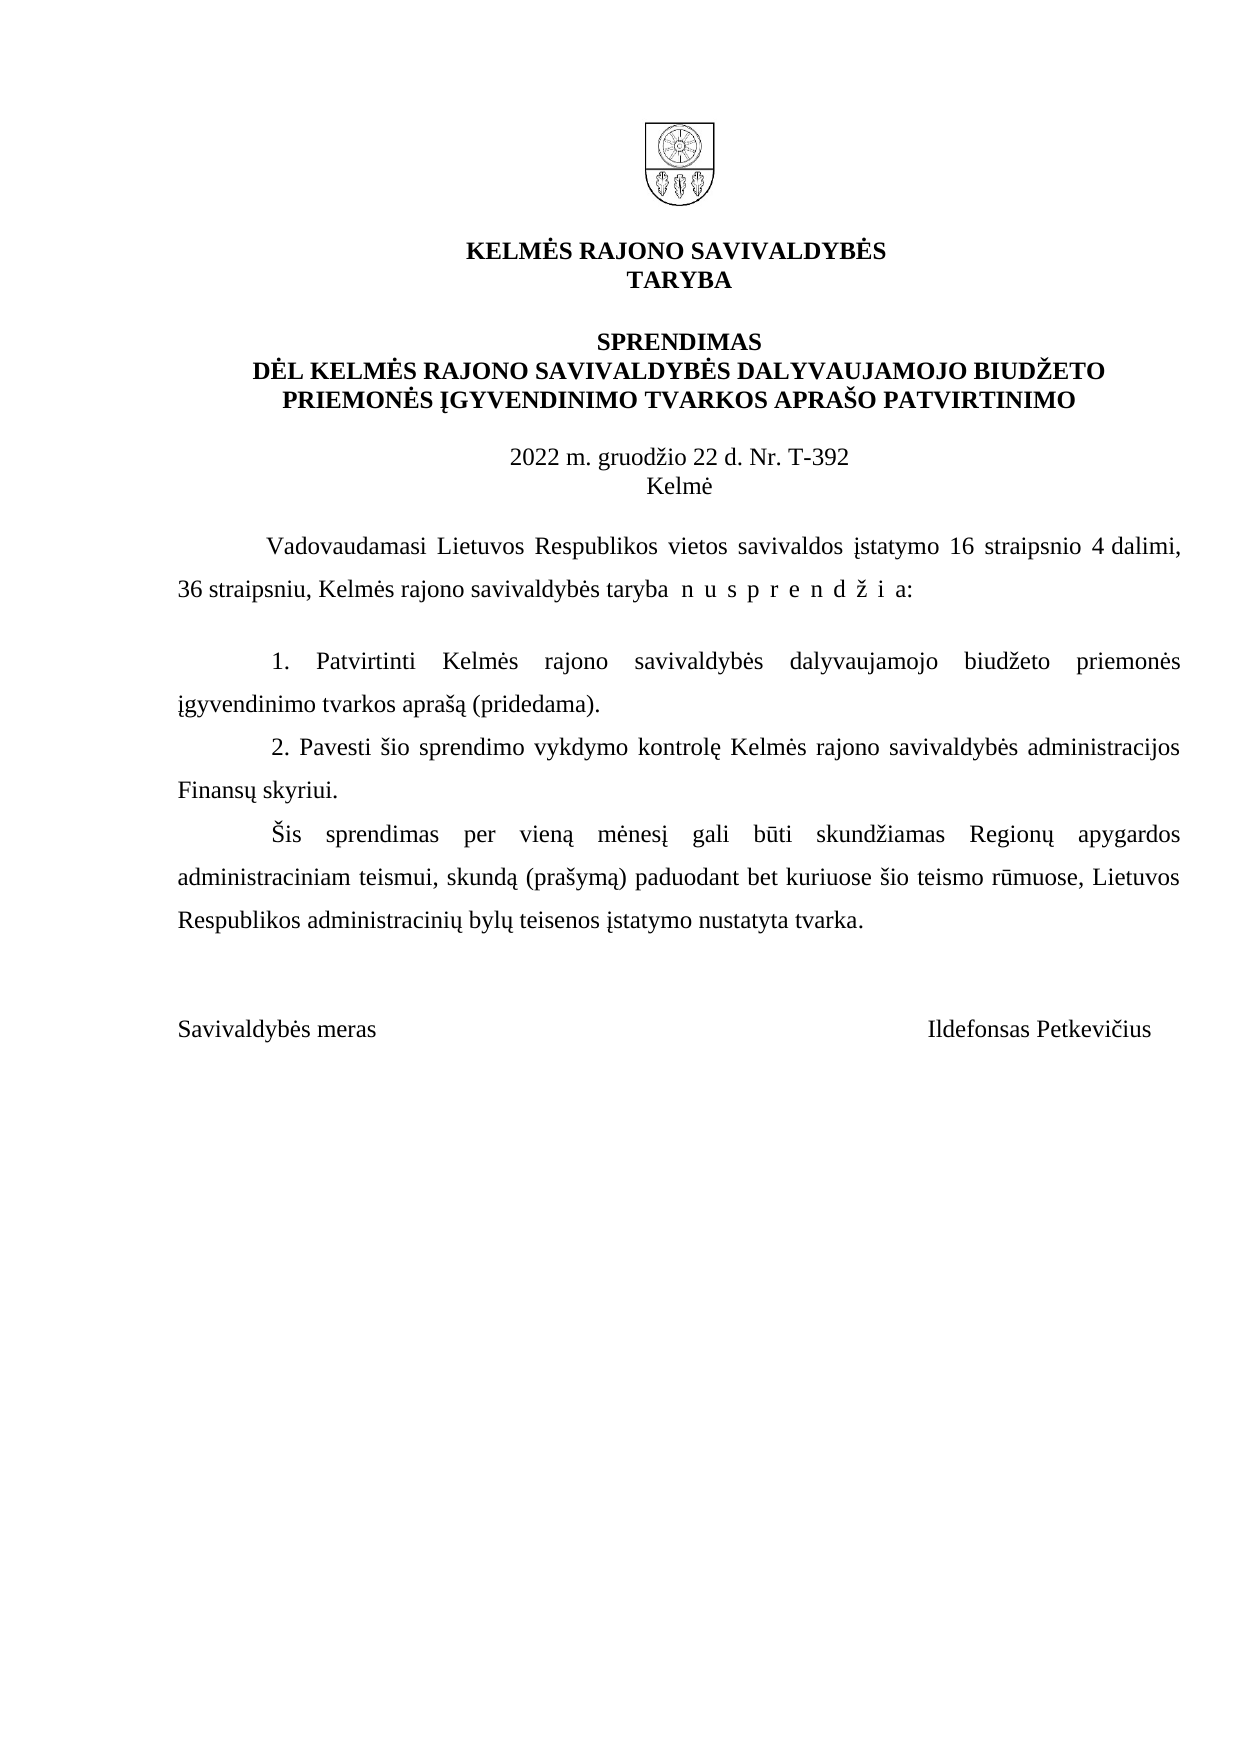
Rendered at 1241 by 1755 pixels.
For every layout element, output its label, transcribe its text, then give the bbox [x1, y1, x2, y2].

text Šis sprendimas per vieną mėnesį gali būti skundžiamas Regionų apygardos administraciniam teismui, skundą (prašymą) paduodant bet kuriuose šio teismo rūmuose, Lietuvos Respublikos administracinių bylų teisenos įstatymo nustatyta tvarka. [177, 819, 1181, 934]
subtitle KELMĖS RAJONO SAVIVALDYBĖS [177, 236, 1181, 265]
text Vadovaudamasi Lietuvos Respublikos vietos savivaldos įstatymo 16 straipsnio 4 dalimi, 36 straipsniu, Kelmės rajono savivaldybės taryba nusprendžia: [177, 531, 1181, 603]
text Kelmė [177, 471, 1181, 500]
subtitle DĖL KELMĖS RAJONO SAVIVALDYBĖS DALYVAUJAMOJO BIUDŽETO PRIEMONĖS ĮGYVENDINIMO TVARKOS APRAŠO PATVIRTINIMO [177, 356, 1181, 414]
text Savivaldybės meras Ildefonsas Petkevičius [177, 1014, 1181, 1043]
text SPRENDIMAS [177, 327, 1181, 356]
text 1. Patvirtinti Kelmės rajono savivaldybės dalyvaujamojo biudžeto priemonės įgyvendinimo tvarkos aprašą (pridedama). [177, 646, 1181, 718]
text 2. Pavesti šio sprendimo vykdymo kontrolę Kelmės rajono savivaldybės administracijos Finansų skyriui. [177, 732, 1181, 804]
text TARYBA [177, 265, 1181, 294]
text 2022 m. gruodžio 22 d. Nr. T-392 [177, 442, 1181, 471]
